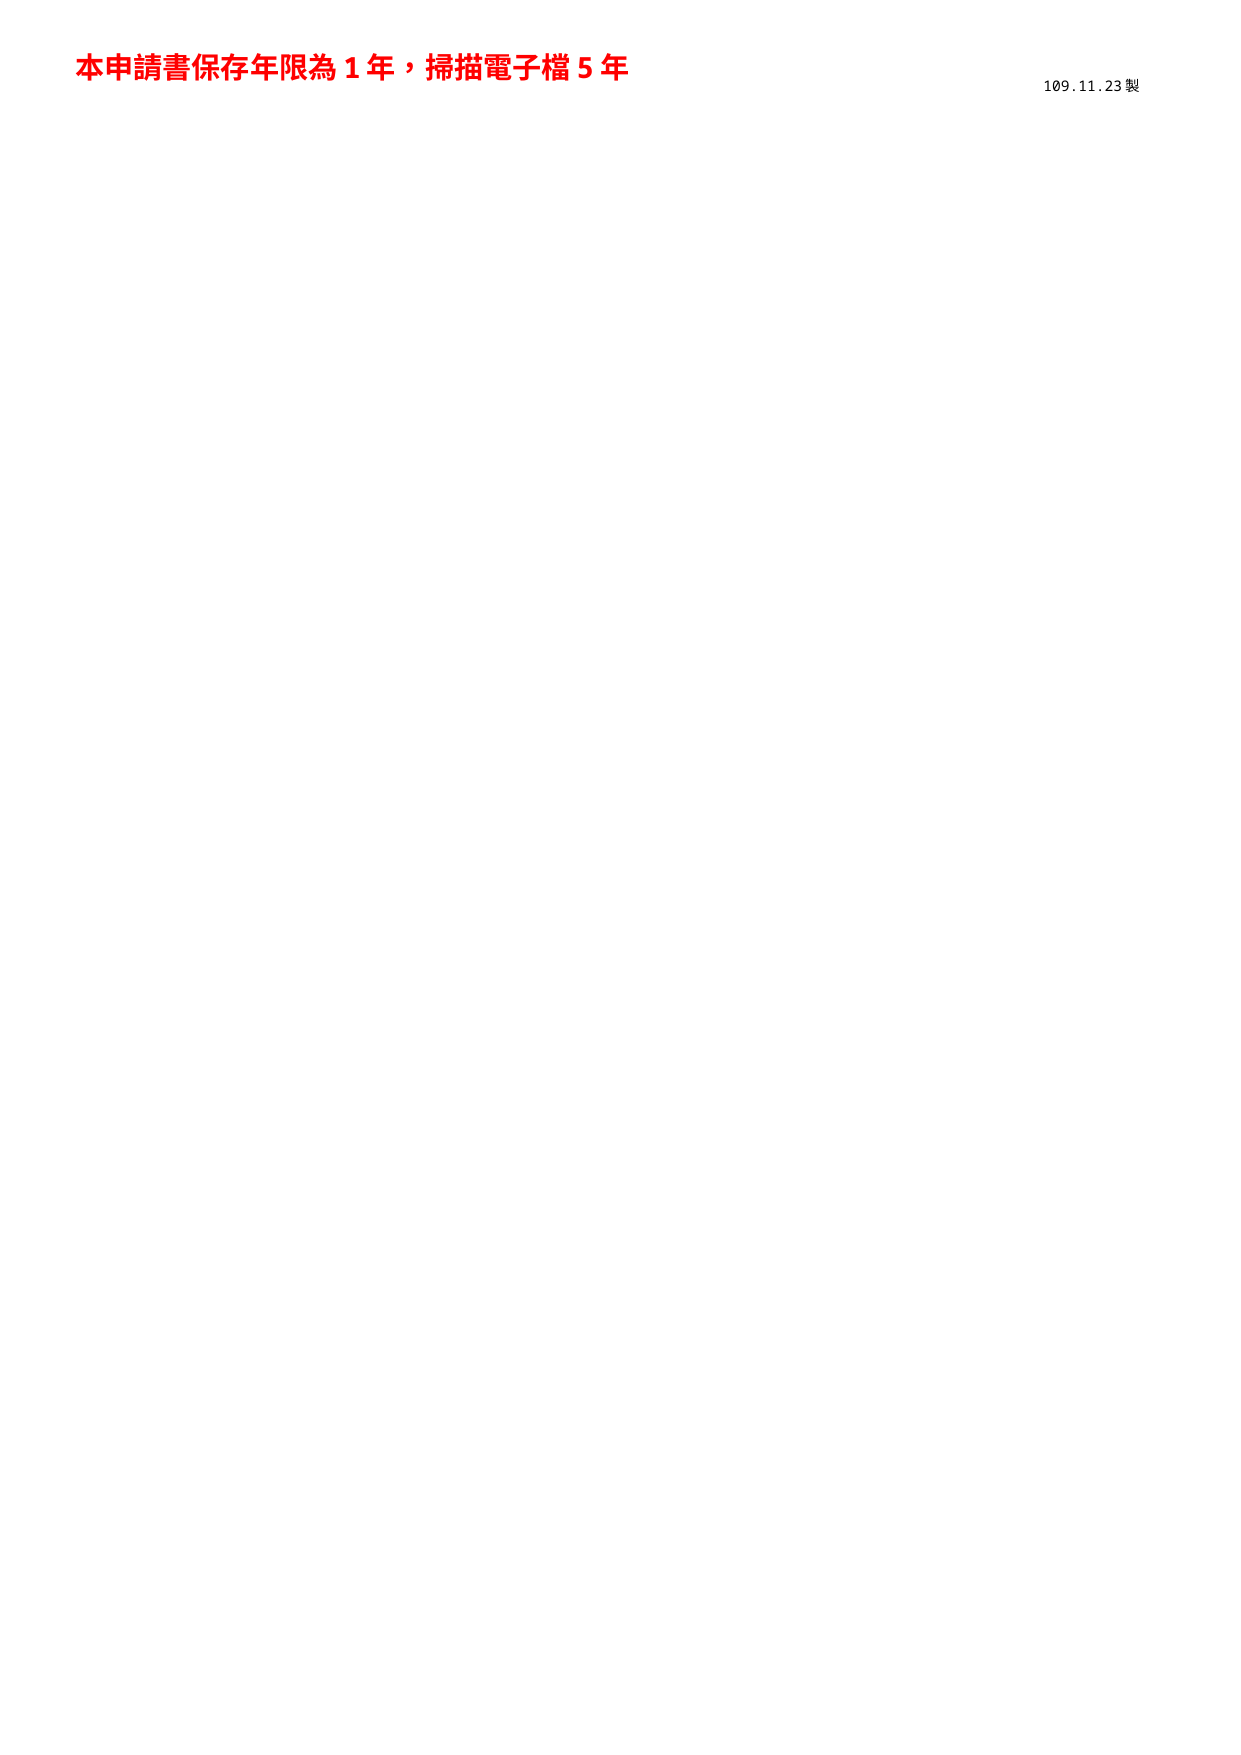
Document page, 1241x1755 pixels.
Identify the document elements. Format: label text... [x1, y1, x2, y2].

text 109.11.23製表 [1043, 74, 1142, 94]
text 本申請書保存年限為1年，掃描電子檔5年 [56, 44, 1165, 87]
text 本申請書保存年限為1年，掃描電子檔5年 [1028, 67, 1157, 101]
